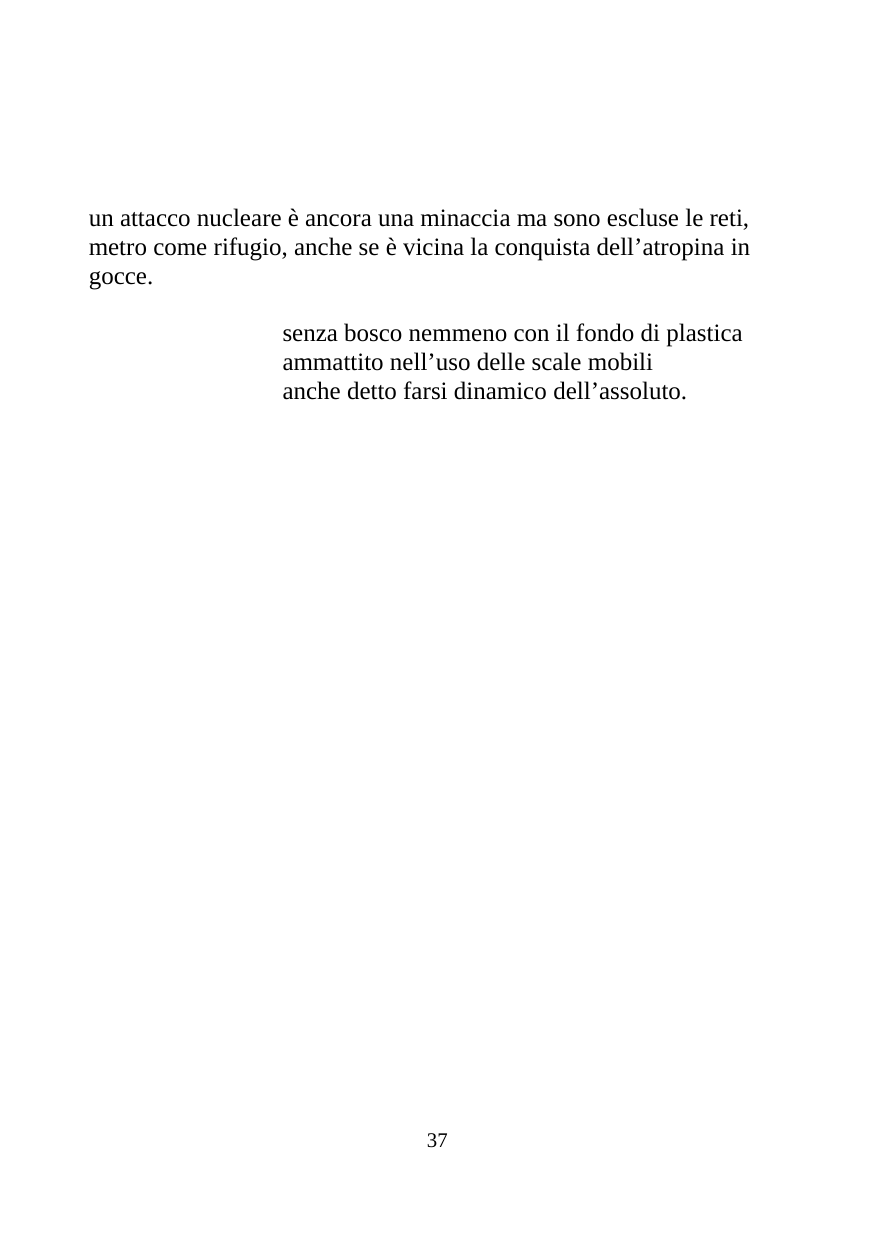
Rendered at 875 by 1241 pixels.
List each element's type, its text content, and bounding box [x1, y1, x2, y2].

text anche detto farsi dinamico dell’assoluto. [88, 376, 786, 405]
text senza bosco nemmeno con il fondo di plastica [88, 318, 786, 347]
text un attacco nucleare è ancora una minaccia ma sono escluse le reti, metro come rifugio, anche se è vicina la conquista dell’atropina in gocce. [88, 203, 786, 290]
text ammattito nell’uso delle scale mobili [88, 347, 786, 376]
